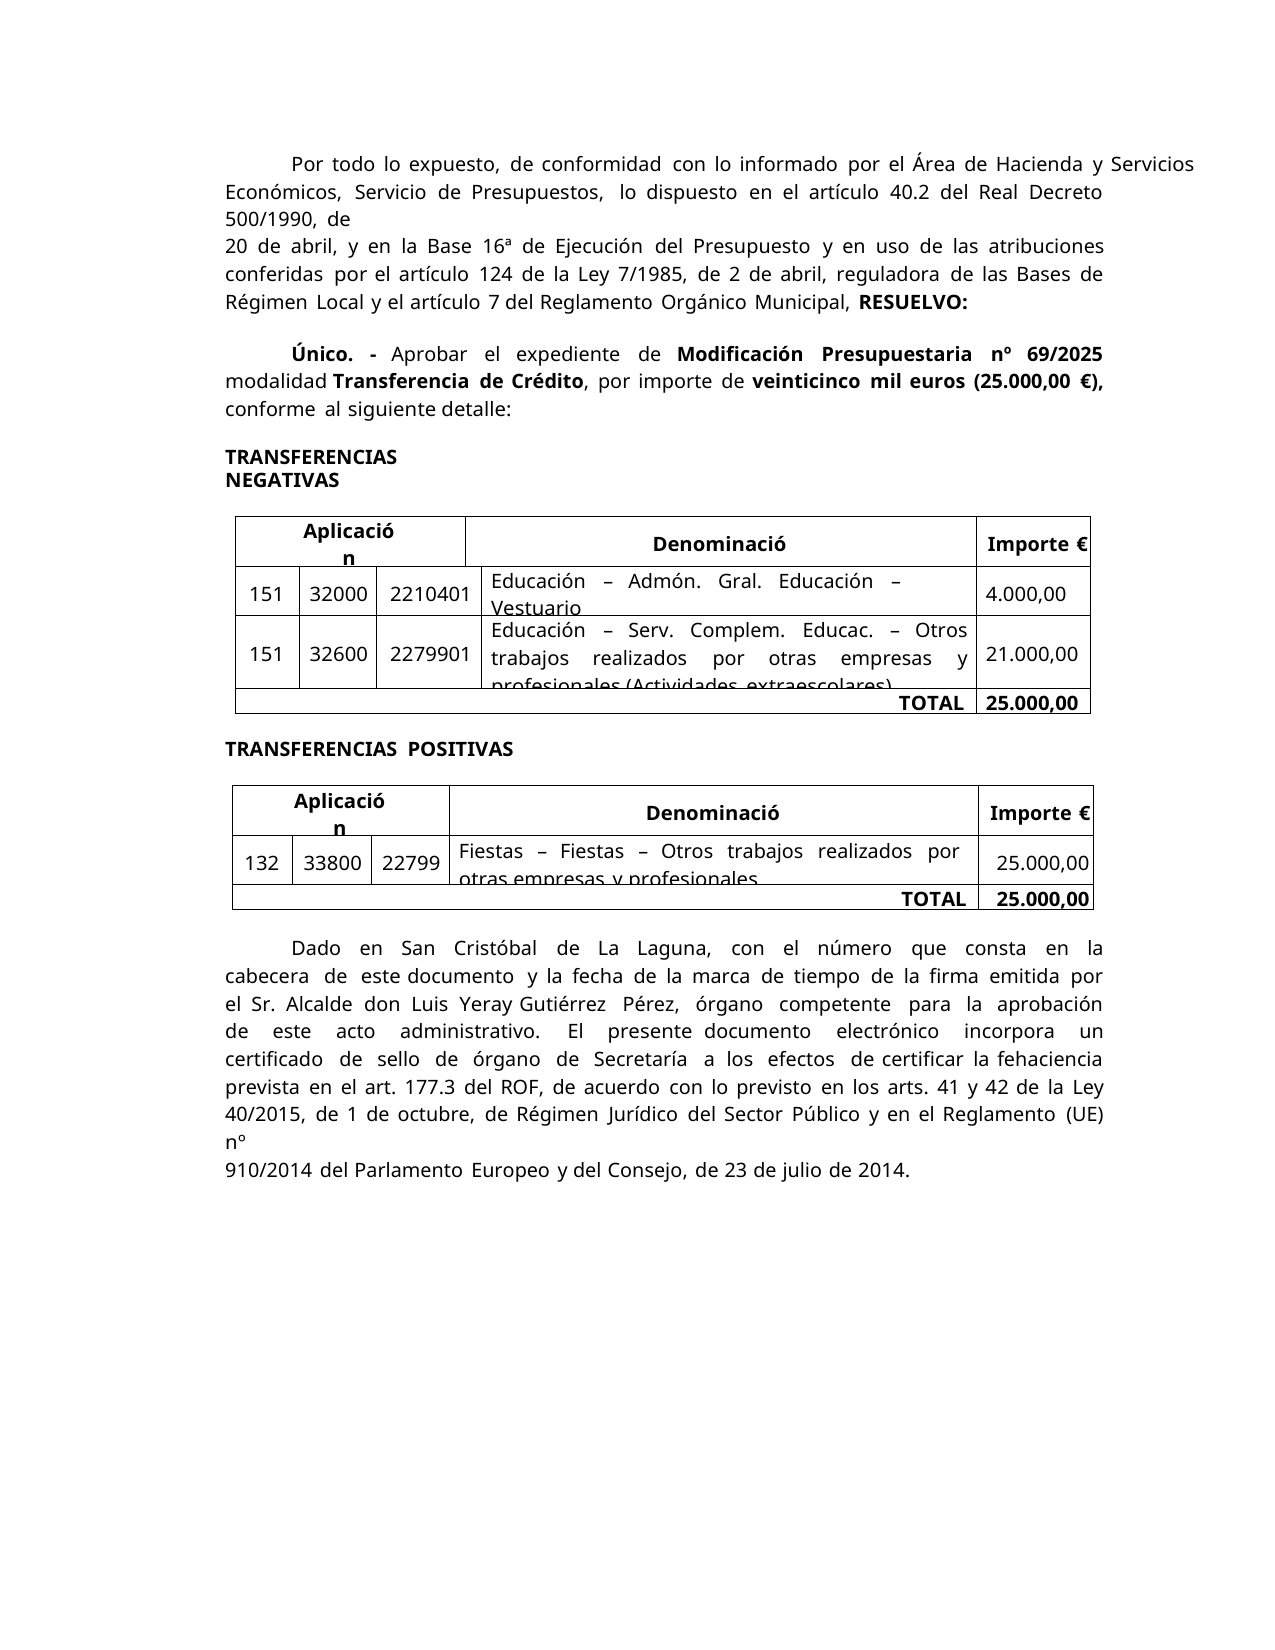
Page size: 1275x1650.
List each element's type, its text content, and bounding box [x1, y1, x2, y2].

table_cell 22799 [372, 836, 449, 884]
table_header Denominación [450, 786, 978, 835]
table_cell 151 [236, 616, 299, 688]
table_cell TOTAL [233, 885, 978, 909]
text TRANSFERENCIAS POSITIVAS [225, 738, 1235, 761]
table_cell 2279901 [377, 616, 481, 688]
table_cell 25.000,00 [977, 689, 1090, 713]
table_cell Educación – Serv. Complem. Educac. – Otros trabajos realizados por otras empresas y profesionales (Actividades extraescolares) [482, 616, 976, 688]
table_cell 32000 [300, 567, 376, 615]
table_header Importe € [977, 517, 1090, 566]
text 910/2014 del Parlamento Europeo y del Consejo, de 23 de julio de 2014. [225, 1156, 1235, 1183]
text Dado en San Cristóbal de La Laguna, con el número que consta en la cabecera de este documento y la fecha de la marca de tiempo de la firma emitida por el Sr. Alcalde don Luis Yeray Gutiérrez Pérez, órgano competente para la aprobación de este acto administrativo. El presente documento electrónico incorpora un certificado de sello de órgano de Secretaría a los efectos de certificar la fehaciencia prevista en el art. 177.3 del ROF, de acuerdo con lo previsto en los arts. 41 y 42 de la Ley 40/2015, de 1 de octubre, de Régimen Jurídico del Sector Público y en el Reglamento (UE) nº [225, 934, 1104, 1155]
table_cell 132 [233, 836, 292, 884]
table_cell 25.000,00 [979, 885, 1093, 909]
table_cell Fiestas – Fiestas – Otros trabajos realizados por otras empresas y profesionales [450, 836, 978, 884]
table_cell TOTAL [236, 689, 976, 713]
table_cell 151 [236, 567, 299, 615]
table_cell 21.000,00 [977, 616, 1090, 688]
text TRANSFERENCIAS NEGATIVAS [225, 447, 502, 492]
table_cell 4.000,00 [977, 567, 1090, 615]
text Por todo lo expuesto, de conformidad con lo informado por el Área de Hacienda y Servicios [291, 150, 1235, 177]
table_cell 2210401 [377, 567, 481, 615]
table_cell Educación – Admón. Gral. Educación – Vestuario (suministro y adquisición EPIS y vestuario prof.) [482, 567, 976, 615]
table_header Aplicación Presupuestaria [233, 786, 449, 835]
table_cell 33800 [293, 836, 371, 884]
text 20 de abril, y en la Base 16ª de Ejecución del Presupuesto y en uso de las atribuciones conferidas por el artículo 124 de la Ley 7/1985, de 2 de abril, reguladora de las Bases de Régimen Local y el artículo 7 del Reglamento Orgánico Municipal, RESUELVO: [225, 233, 1104, 315]
table_header Denominación [466, 517, 976, 566]
table_cell 32600 [300, 616, 376, 688]
table_cell 25.000,00 [979, 836, 1093, 884]
text Único. - Aprobar el expediente de Modificación Presupuestaria nº 69/2025 modalidad Transferencia de Crédito, por importe de veinticinco mil euros (25.000,00 €), conforme al siguiente detalle: [225, 340, 1103, 422]
table_header Importe € [979, 786, 1093, 835]
table_header Aplicación Presupuestaria [236, 517, 465, 566]
text Económicos, Servicio de Presupuestos, lo dispuesto en el artículo 40.2 del Real Decreto 500/1990, de [225, 178, 1103, 232]
